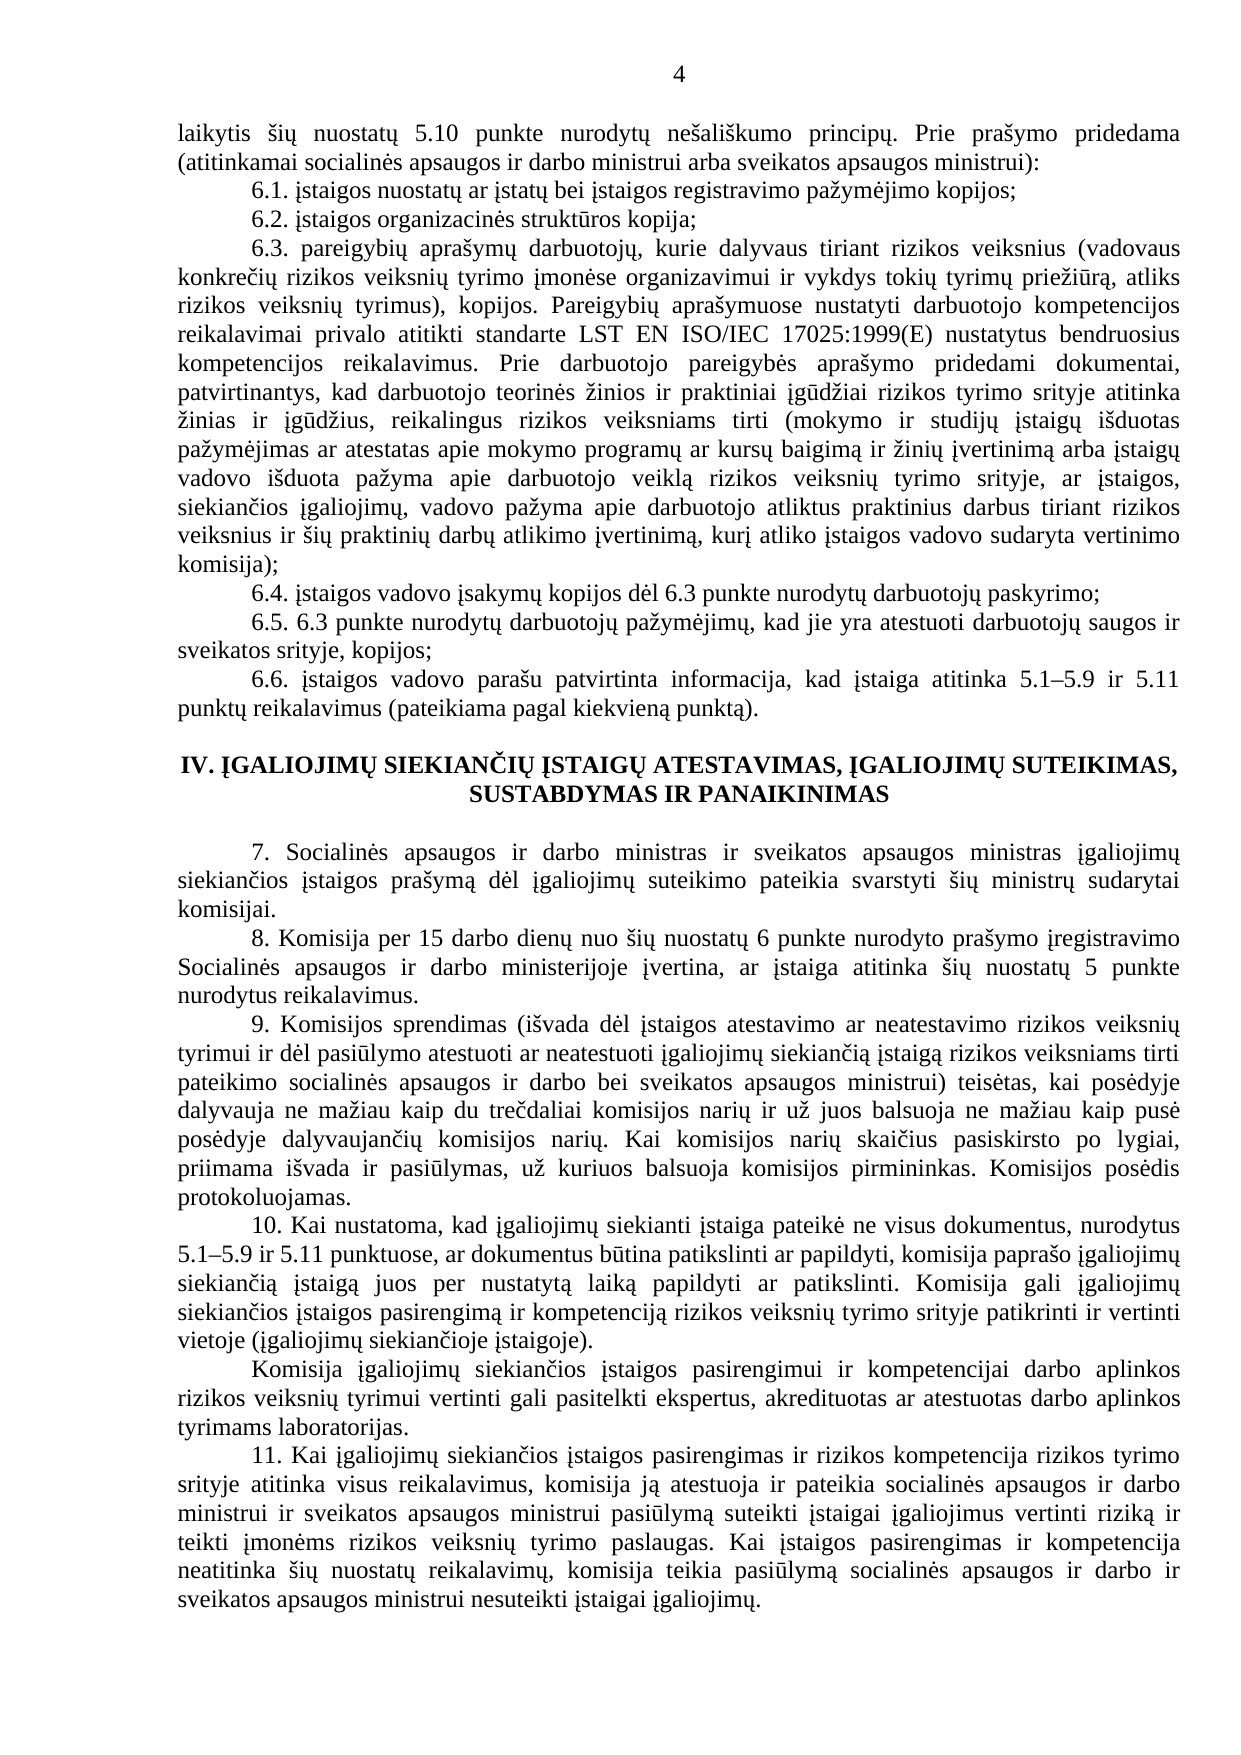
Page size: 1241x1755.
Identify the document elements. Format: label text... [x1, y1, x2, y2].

text 11. Kai įgaliojimų siekiančios įstaigos pasirengimas ir rizikos kompetencija rizikos tyrimo srityje atitinka visus reikalavimus, komisija ją atestuoja ir pateikia socialinės apsaugos ir darbo ministrui ir sveikatos apsaugos ministrui pasiūlymą suteikti įstaigai įgaliojimus vertinti riziką ir teikti įmonėms rizikos veiksnių tyrimo paslaugas. Kai įstaigos pasirengimas ir kompetencija neatitinka šių nuostatų reikalavimų, komisija teikia pasiūlymą socialinės apsaugos ir darbo ir sveikatos apsaugos ministrui nesuteikti įstaigai įgaliojimų. [177, 1441, 1181, 1613]
text 6.4. įstaigos vadovo įsakymų kopijos dėl 6.3 punkte nurodytų darbuotojų paskyrimo; [177, 578, 1181, 607]
text 6.3. pareigybių aprašymų darbuotojų, kurie dalyvaus tiriant rizikos veiksnius (vadovaus konkrečių rizikos veiksnių tyrimo įmonėse organizavimui ir vykdys tokių tyrimų priežiūrą, atliks rizikos veiksnių tyrimus), kopijos. Pareigybių aprašymuose nustatyti darbuotojo kompetencijos reikalavimai privalo atitikti standarte LST EN ISO/IEC 17025:1999(E) nustatytus bendruosius kompetencijos reikalavimus. Prie darbuotojo pareigybės aprašymo pridedami dokumentai, patvirtinantys, kad darbuotojo teorinės žinios ir praktiniai įgūdžiai rizikos tyrimo srityje atitinka žinias ir įgūdžius, reikalingus rizikos veiksniams tirti (mokymo ir studijų įstaigų išduotas pažymėjimas ar atestatas apie mokymo programų ar kursų baigimą ir žinių įvertinimą arba įstaigų vadovo išduota pažyma apie darbuotojo veiklą rizikos veiksnių tyrimo srityje, ar įstaigos, siekiančios įgaliojimų, vadovo pažyma apie darbuotojo atliktus praktinius darbus tiriant rizikos veiksnius ir šių praktinių darbų atlikimo įvertinimą, kurį atliko įstaigos vadovo sudaryta vertinimo komisija); [177, 233, 1181, 578]
text 10. Kai nustatoma, kad įgaliojimų siekianti įstaiga pateikė ne visus dokumentus, nurodytus 5.1–5.9 ir 5.11 punktuose, ar dokumentus būtina patikslinti ar papildyti, komisija paprašo įgaliojimų siekiančią įstaigą juos per nustatytą laiką papildyti ar patikslinti. Komisija gali įgaliojimų siekiančios įstaigos pasirengimą ir kompetenciją rizikos veiksnių tyrimo srityje patikrinti ir vertinti vietoje (įgaliojimų siekiančioje įstaigoje). [177, 1211, 1181, 1354]
text Komisija įgaliojimų siekiančios įstaigos pasirengimui ir kompetencijai darbo aplinkos rizikos veiksnių tyrimui vertinti gali pasitelkti ekspertus, akredituotas ar atestuotas darbo aplinkos tyrimams laboratorijas. [177, 1354, 1181, 1441]
text 9. Komisijos sprendimas (išvada dėl įstaigos atestavimo ar neatestavimo rizikos veiksnių tyrimui ir dėl pasiūlymo atestuoti ar neatestuoti įgaliojimų siekiančią įstaigą rizikos veiksniams tirti pateikimo socialinės apsaugos ir darbo bei sveikatos apsaugos ministrui) teisėtas, kai posėdyje dalyvauja ne mažiau kaip du trečdaliai komisijos narių ir už juos balsuoja ne mažiau kaip pusė posėdyje dalyvaujančių komisijos narių. Kai komisijos narių skaičius pasiskirsto po lygiai, priimama išvada ir pasiūlymas, už kuriuos balsuoja komisijos pirmininkas. Komisijos posėdis protokoluojamas. [177, 1009, 1181, 1211]
text IV. ĮGALIOJIMŲ SIEKIANČIŲ ĮSTAIGŲ ATESTAVIMAS, ĮGALIOJIMŲ SUTEIKIMAS, SUSTABDYMAS IR PANAIKINIMAS [177, 751, 1181, 808]
text 6.1. įstaigos nuostatų ar įstatų bei įstaigos registravimo pažymėjimo kopijos; [177, 176, 1181, 204]
text laikytis šių nuostatų 5.10 punkte nurodytų nešališkumo principų. Prie prašymo pridedama (atitinkamai socialinės apsaugos ir darbo ministrui arba sveikatos apsaugos ministrui): [177, 118, 1181, 176]
text 6.5. 6.3 punkte nurodytų darbuotojų pažymėjimų, kad jie yra atestuoti darbuotojų saugos ir sveikatos srityje, kopijos; [177, 607, 1181, 664]
text 6.2. įstaigos organizacinės struktūros kopija; [177, 204, 1181, 233]
text 7. Socialinės apsaugos ir darbo ministras ir sveikatos apsaugos ministras įgaliojimų siekiančios įstaigos prašymą dėl įgaliojimų suteikimo pateikia svarstyti šių ministrų sudarytai komisijai. [177, 837, 1181, 923]
text 6.6. įstaigos vadovo parašu patvirtinta informacija, kad įstaiga atitinka 5.1–5.9 ir 5.11 punktų reikalavimus (pateikiama pagal kiekvieną punktą). [177, 664, 1181, 722]
text 8. Komisija per 15 darbo dienų nuo šių nuostatų 6 punkte nurodyto prašymo įregistravimo Socialinės apsaugos ir darbo ministerijoje įvertina, ar įstaiga atitinka šių nuostatų 5 punkte nurodytus reikalavimus. [177, 923, 1181, 1009]
